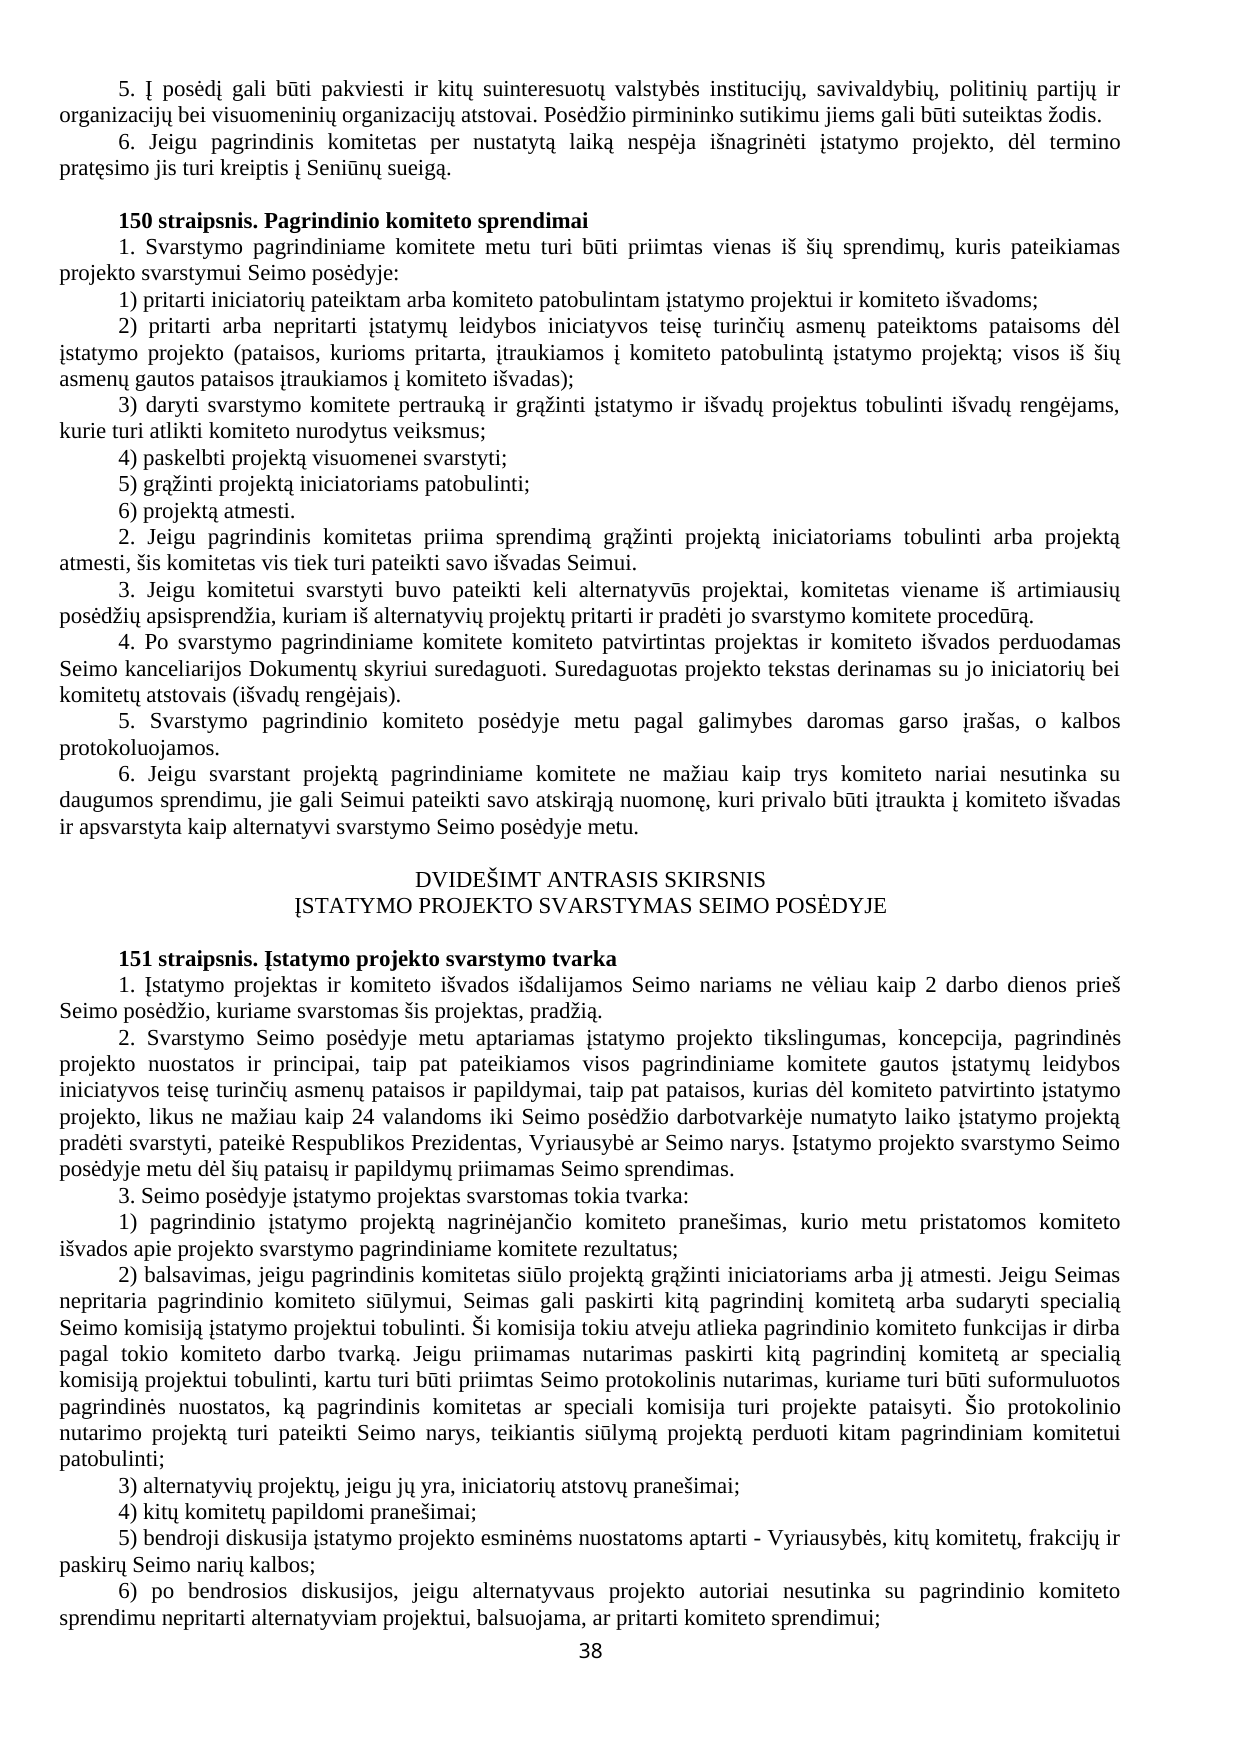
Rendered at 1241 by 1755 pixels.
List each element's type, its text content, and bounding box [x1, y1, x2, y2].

text 2) pritarti arba nepritarti įstatymų leidybos iniciatyvos teisę turinčių asmenų pateiktoms pataisoms dėl įstatymo projekto (pataisos, kurioms pritarta, įtraukiamos į komiteto patobulintą įstatymo projektą; visos iš šių asmenų gautos pataisos įtraukiamos į komiteto išvadas); [59, 312, 1122, 391]
text 1. Svarstymo pagrindiniame komitete metu turi būti priimtas vienas iš šių sprendimų, kuris pateikiamas projekto svarstymui Seimo posėdyje: [59, 233, 1122, 286]
text 3) alternatyvių projektų, jeigu jų yra, iniciatorių atstovų pranešimai; [59, 1472, 1122, 1498]
text 2) balsavimas, jeigu pagrindinis komitetas siūlo projektą grąžinti iniciatoriams arba jį atmesti. Jeigu Seimas nepritaria pagrindinio komiteto siūlymui, Seimas gali paskirti kitą pagrindinį komitetą arba sudaryti specialią Seimo komisiją įstatymo projektui tobulinti. Ši komisija tokiu atveju atlieka pagrindinio komiteto funkcijas ir dirba pagal tokio komiteto darbo tvarką. Jeigu priimamas nutarimas paskirti kitą pagrindinį komitetą ar specialią komisiją projektui tobulinti, kartu turi būti priimtas Seimo protokolinis nutarimas, kuriame turi būti suformuluotos pagrindinės nuostatos, ką pagrindinis komitetas ar speciali komisija turi projekte pataisyti. Šio protokolinio nutarimo projektą turi pateikti Seimo narys, teikiantis siūlymą projektą perduoti kitam pagrindiniam komitetui patobulinti; [59, 1261, 1122, 1472]
text 150 straipsnis. Pagrindinio komiteto sprendimai [59, 207, 1122, 233]
text 2. Jeigu pagrindinis komitetas priima sprendimą grąžinti projektą iniciatoriams tobulinti arba projektą atmesti, šis komitetas vis tiek turi pateikti savo išvadas Seimui. [59, 523, 1122, 576]
text ĮSTATYMO PROJEKTO SVARSTYMAS SEIMO POSĖDYJE [59, 892, 1122, 918]
text 1) pritarti iniciatorių pateiktam arba komiteto patobulintam įstatymo projektui ir komiteto išvadoms; [59, 286, 1122, 312]
text 3. Jeigu komitetui svarstyti buvo pateikti keli alternatyvūs projektai, komitetas viename iš artimiausių posėdžių apsisprendžia, kuriam iš alternatyvių projektų pritarti ir pradėti jo svarstymo komitete procedūrą. [59, 576, 1122, 628]
text 1) pagrindinio įstatymo projektą nagrinėjančio komiteto pranešimas, kurio metu pristatomos komiteto išvados apie projekto svarstymo pagrindiniame komitete rezultatus; [59, 1208, 1122, 1261]
text 2. Svarstymo Seimo posėdyje metu aptariamas įstatymo projekto tikslingumas, koncepcija, pagrindinės projekto nuostatos ir principai, taip pat pateikiamos visos pagrindiniame komitete gautos įstatymų leidybos iniciatyvos teisę turinčių asmenų pataisos ir papildymai, taip pat pataisos, kurias dėl komiteto patvirtinto įstatymo projekto, likus ne mažiau kaip 24 valandoms iki Seimo posėdžio darbotvarkėje numatyto laiko įstatymo projektą pradėti svarstyti, pateikė Respublikos Prezidentas, Vyriausybė ar Seimo narys. Įstatymo projekto svarstymo Seimo posėdyje metu dėl šių pataisų ir papildymų priimamas Seimo sprendimas. [59, 1024, 1122, 1182]
text 6. Jeigu svarstant projektą pagrindiniame komitete ne mažiau kaip trys komiteto nariai nesutinka su daugumos sprendimu, jie gali Seimui pateikti savo atskirąją nuomonę, kuri privalo būti įtraukta į komiteto išvadas ir apsvarstyta kaip alternatyvi svarstymo Seimo posėdyje metu. [59, 760, 1122, 839]
text 3) daryti svarstymo komitete pertrauką ir grąžinti įstatymo ir išvadų projektus tobulinti išvadų rengėjams, kurie turi atlikti komiteto nurodytus veiksmus; [59, 391, 1122, 444]
text 4) paskelbti projektą visuomenei svarstyti; [59, 444, 1122, 470]
text 5) bendroji diskusija įstatymo projekto esminėms nuostatoms aptarti - Vyriausybės, kitų komitetų, frakcijų ir paskirų Seimo narių kalbos; [59, 1524, 1122, 1577]
text 6) projektą atmesti. [59, 497, 1122, 523]
text 151 straipsnis. Įstatymo projekto svarstymo tvarka [59, 945, 1122, 971]
text 4) kitų komitetų papildomi pranešimai; [59, 1498, 1122, 1524]
text 1. Įstatymo projektas ir komiteto išvados išdalijamos Seimo nariams ne vėliau kaip 2 darbo dienos prieš Seimo posėdžio, kuriame svarstomas šis projektas, pradžią. [59, 971, 1122, 1024]
text 3. Seimo posėdyje įstatymo projektas svarstomas tokia tvarka: [59, 1182, 1122, 1208]
text 4. Po svarstymo pagrindiniame komitete komiteto patvirtintas projektas ir komiteto išvados perduodamas Seimo kanceliarijos Dokumentų skyriui suredaguoti. Suredaguotas projekto tekstas derinamas su jo iniciatorių bei komitetų atstovais (išvadų rengėjais). [59, 628, 1122, 707]
text 5) grąžinti projektą iniciatoriams patobulinti; [59, 470, 1122, 497]
text 5. Į posėdį gali būti pakviesti ir kitų suinteresuotų valstybės institucijų, savivaldybių, politinių partijų ir organizacijų bei visuomeninių organizacijų atstovai. Posėdžio pirmininko sutikimu jiems gali būti suteiktas žodis. [59, 75, 1122, 128]
text 6) po bendrosios diskusijos, jeigu alternatyvaus projekto autoriai nesutinka su pagrindinio komiteto sprendimu nepritarti alternatyviam projektui, balsuojama, ar pritarti komiteto sprendimui; [59, 1577, 1122, 1630]
text 6. Jeigu pagrindinis komitetas per nustatytą laiką nespėja išnagrinėti įstatymo projekto, dėl termino pratęsimo jis turi kreiptis į Seniūnų sueigą. [59, 128, 1122, 180]
text 5. Svarstymo pagrindinio komiteto posėdyje metu pagal galimybes daromas garso įrašas, o kalbos protokoluojamos. [59, 707, 1122, 760]
text DVIDEŠIMT ANTRASIS SKIRSNIS [59, 866, 1122, 892]
